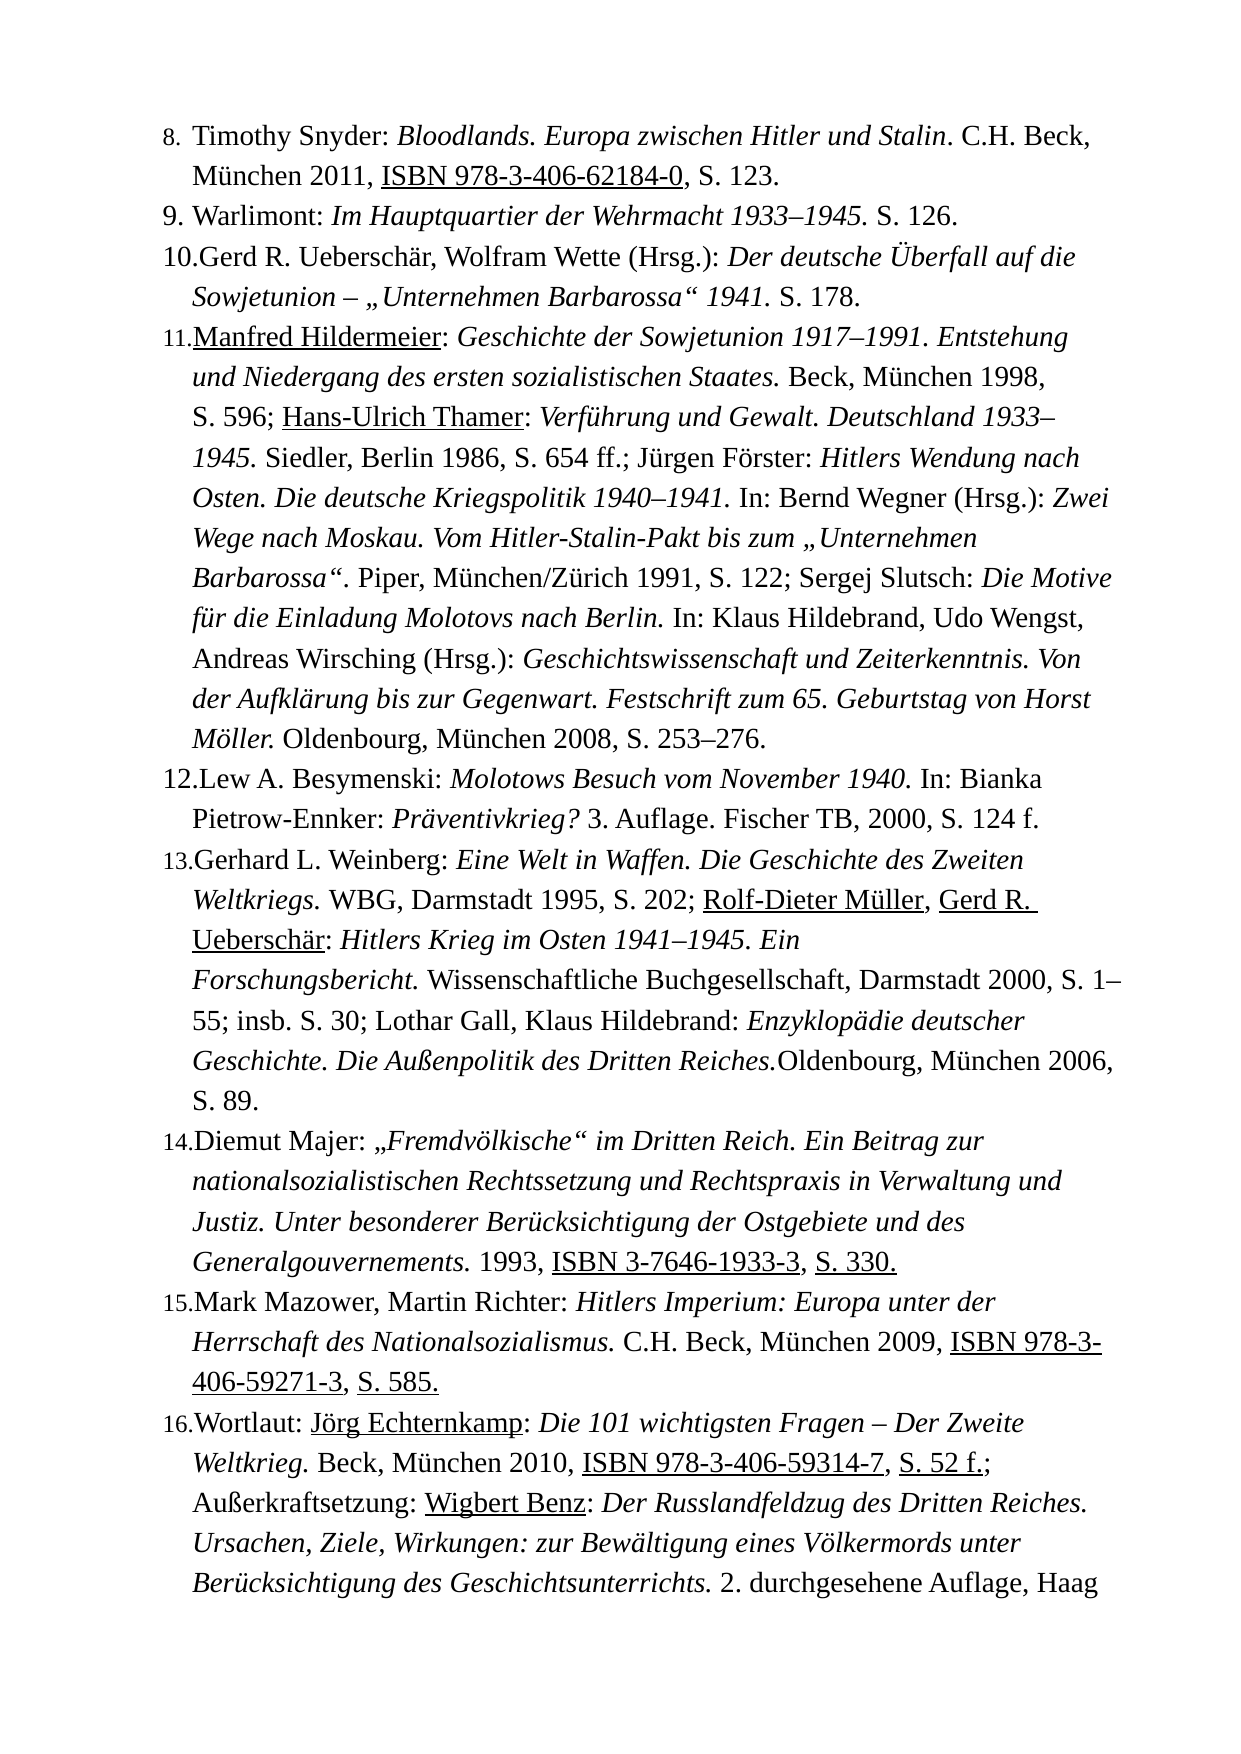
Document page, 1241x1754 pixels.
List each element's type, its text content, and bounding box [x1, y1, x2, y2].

list Diemut Majer: „Fremdvölkische“ im Dritten Reich. Ein Beitrag zur nationalsozialistischen Rechtssetzung und Rechtspraxis in Verwaltung und Justiz. Unter besonderer Berücksichtigung der Ostgebiete und des Generalgouvernements. 1993, ISBN 3-7646-1933-3, S. 330. [162, 1123, 1122, 1277]
list Manfred Hildermeier: Geschichte der Sowjetunion 1917–1991. Entstehung und Niedergang des ersten sozialistischen Staates. Beck, München 1998, S. 596; Hans-Ulrich Thamer: Verführung und Gewalt. Deutschland 1933–1945. Siedler, Berlin 1986, S. 654 ff.; Jürgen Förster: Hitlers Wendung nach Osten. Die deutsche Kriegspolitik 1940–1941. In: Bernd Wegner (Hrsg.): Zwei Wege nach Moskau. Vom Hitler-Stalin-Pakt bis zum „Unternehmen Barbarossa“. Piper, München/Zürich 1991, S. 122; Sergej Slutsch: Die Motive für die Einladung Molotovs nach Berlin. In: Klaus Hildebrand, Udo Wengst, Andreas Wirsching (Hrsg.): Geschichtswissenschaft und Zeiterkenntnis. Von der Aufklärung bis zur Gegenwart. Festschrift zum 65. Geburtstag von Horst Möller. Oldenbourg, München 2008, S. 253–276. [162, 319, 1122, 755]
list Warlimont: Im Hauptquartier der Wehrmacht 1933–1945. S. 126. [162, 198, 1122, 232]
list Lew A. Besymenski: Molotows Besuch vom November 1940. In: Bianka Pietrow-Ennker: Präventivkrieg? 3. Auflage. Fischer TB, 2000, S. 124 f. [162, 761, 1122, 835]
list Wortlaut: Jörg Echternkamp: Die 101 wichtigsten Fragen – Der Zweite Weltkrieg. Beck, München 2010, ISBN 978-3-406-59314-7, S. 52 f.; Außerkraftsetzung: Wigbert Benz: Der Russlandfeldzug des Dritten Reiches. Ursachen, Ziele, Wirkungen: zur Bewältigung eines Völkermords unter Berücksichtigung des Geschichtsunterrichts. 2. durchgesehene Auflage, Haag [162, 1405, 1122, 1599]
list Timothy Snyder: Bloodlands. Europa zwischen Hitler und Stalin. C.H. Beck, München 2011, ISBN 978-3-406-62184-0, S. 123. [162, 118, 1122, 192]
list Gerd R. Ueberschär, Wolfram Wette (Hrsg.): Der deutsche Überfall auf die Sowjetunion – „Unternehmen Barbarossa“ 1941. S. 178. [162, 239, 1122, 312]
list Gerhard L. Weinberg: Eine Welt in Waffen. Die Geschichte des Zweiten Weltkriegs. WBG, Darmstadt 1995, S. 202; Rolf-Dieter Müller, Gerd R. Ueberschär: Hitlers Krieg im Osten 1941–1945. Ein Forschungsbericht. Wissenschaftliche Buchgesellschaft, Darmstadt 2000, S. 1–55; insb. S. 30; Lothar Gall, Klaus Hildebrand: Enzyklopädie deutscher Geschichte. Die Außenpolitik des Dritten Reiches.Oldenbourg, München 2006, S. 89. [162, 842, 1122, 1117]
list Mark Mazower, Martin Richter: Hitlers Imperium: Europa unter der Herrschaft des Nationalsozialismus. C.H. Beck, München 2009, ISBN 978-3-406-59271-3, S. 585. [162, 1284, 1122, 1398]
